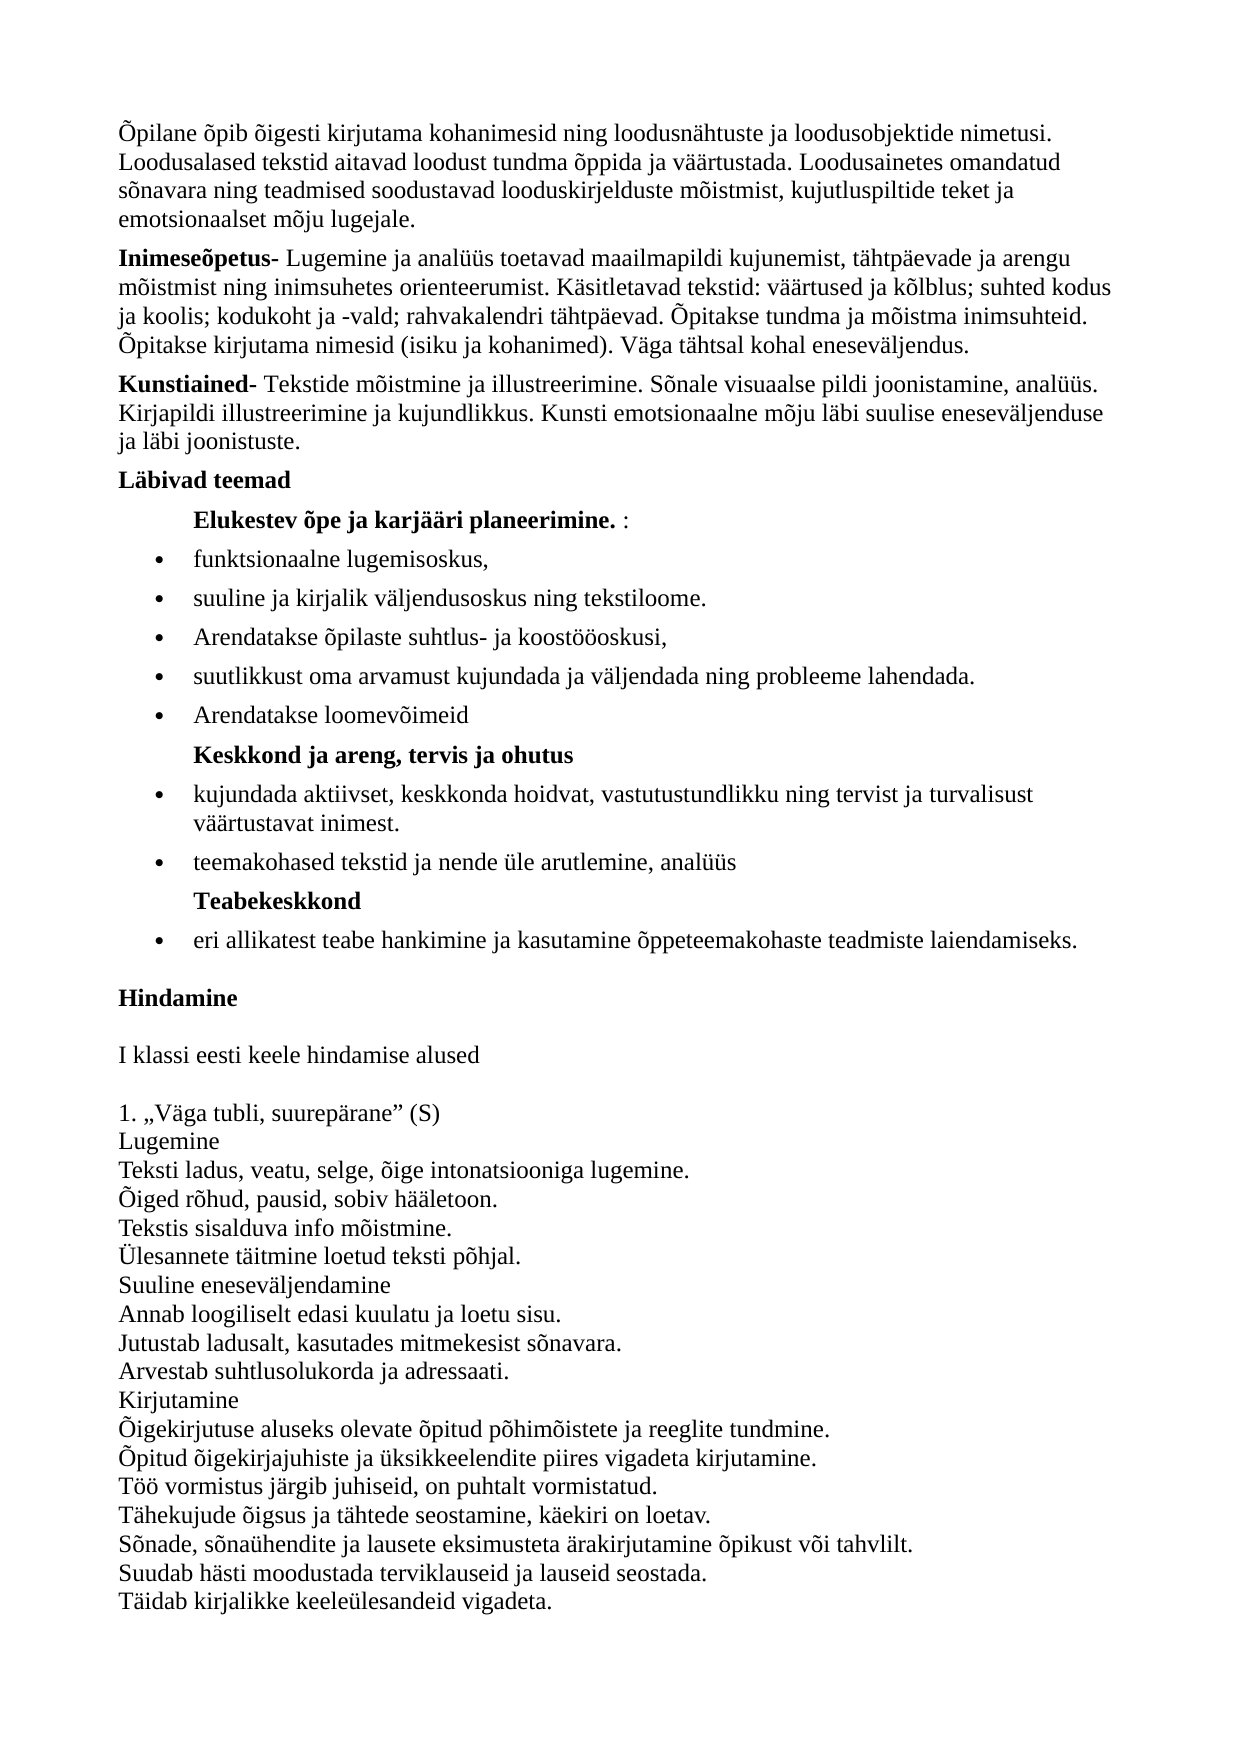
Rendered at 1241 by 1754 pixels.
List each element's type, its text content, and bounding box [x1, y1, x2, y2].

text Kunstiained- Tekstide mõistmine ja illustreerimine. Sõnale visuaalse pildi joonistamine, analüüs. Kirjapildi illustreerimine ja kujundlikkus. Kunsti emotsionaalne mõju läbi suulise eneseväljenduse ja läbi joonistuste. [118, 369, 1122, 455]
text Elukestev õpe ja karjääri planeerimine. : [193, 505, 1122, 533]
text Ülesannete täitmine loetud teksti põhjal. [118, 1241, 1122, 1270]
text I klassi eesti keele hindamise alused [118, 1040, 1122, 1069]
text Õpilane õpib õigesti kirjutama kohanimesid ning loodusnähtuste ja loodusobjektide nimetusi. Loodusalased tekstid aitavad loodust tundma õppida ja väärtustada. Loodusainetes omandatud sõnavara ning teadmised soodustavad looduskirjelduste mõistmist, kujutluspiltide teket ja emotsionaalset mõju lugejale. [118, 118, 1122, 233]
text Hindamine [118, 983, 1122, 1011]
list eri allikatest teabe hankimine ja kasutamine õppeteemakohaste teadmiste laiendamiseks. [156, 925, 1122, 954]
text Tähekujude õigsus ja tähtede seostamine, käekiri on loetav. [118, 1500, 1122, 1529]
list suuline ja kirjalik väljendusoskus ning tekstiloome. [156, 583, 1122, 612]
text Tekstis sisalduva info mõistmine. [118, 1213, 1122, 1241]
list Arendatakse õpilaste suhtlus- ja koostööoskusi, [156, 622, 1122, 651]
list teemakohased tekstid ja nende üle arutlemine, analüüs [156, 847, 1122, 876]
list suutlikkust oma arvamust kujundada ja väljendada ning probleeme lahendada. [156, 661, 1122, 690]
text Õpitud õigekirjajuhiste ja üksikkeelendite piires vigadeta kirjutamine. [118, 1443, 1122, 1471]
text Töö vormistus järgib juhiseid, on puhtalt vormistatud. [118, 1471, 1122, 1500]
text Suuline eneseväljendamine [118, 1270, 1122, 1299]
text Sõnade, sõnaühendite ja lausete eksimusteta ärakirjutamine õpikust või tahvlilt. [118, 1529, 1122, 1558]
text Õigekirjutuse aluseks olevate õpitud põhimõistete ja reeglite tundmine. [118, 1414, 1122, 1443]
text Annab loogiliselt edasi kuulatu ja loetu sisu. [118, 1299, 1122, 1328]
list funktsionaalne lugemisoskus, [156, 544, 1122, 573]
list Arendatakse loomevõimeid [156, 701, 1122, 729]
text Lugemine [118, 1126, 1122, 1155]
text Jutustab ladusalt, kasutades mitmekesist sõnavara. [118, 1328, 1122, 1356]
text Keskkond ja areng, tervis ja ohutus [193, 740, 1122, 768]
text Suudab hästi moodustada terviklauseid ja lauseid seostada. [118, 1558, 1122, 1586]
text Õiged rõhud, pausid, sobiv hääletoon. [118, 1184, 1122, 1213]
text Teksti ladus, veatu, selge, õige intonatsiooniga lugemine. [118, 1155, 1122, 1184]
text Inimeseõpetus- Lugemine ja analüüs toetavad maailmapildi kujunemist, tähtpäevade ja arengu mõistmist ning inimsuhetes orienteerumist. Käsitletavad tekstid: väärtused ja kõlblus; suhted kodus ja koolis; kodukoht ja -vald; rahvakalendri tähtpäevad. Õpitakse tundma ja mõistma inimsuhteid. Õpitakse kirjutama nimesid (isiku ja kohanimed). Väga tähtsal kohal eneseväljendus. [118, 243, 1122, 358]
text 1. „Väga tubli, suurepärane” (S) [118, 1098, 1122, 1126]
text Teabekeskkond [193, 886, 1122, 915]
list kujundada aktiivset, keskkonda hoidvat, vastutustundlikku ning tervist ja turvalisust väärtustavat inimest. [156, 779, 1122, 836]
text Arvestab suhtlusolukorda ja adressaati. [118, 1356, 1122, 1385]
text Läbivad teemad [118, 466, 1122, 494]
text Kirjutamine [118, 1385, 1122, 1414]
text Täidab kirjalikke keeleülesandeid vigadeta. [118, 1586, 1122, 1615]
